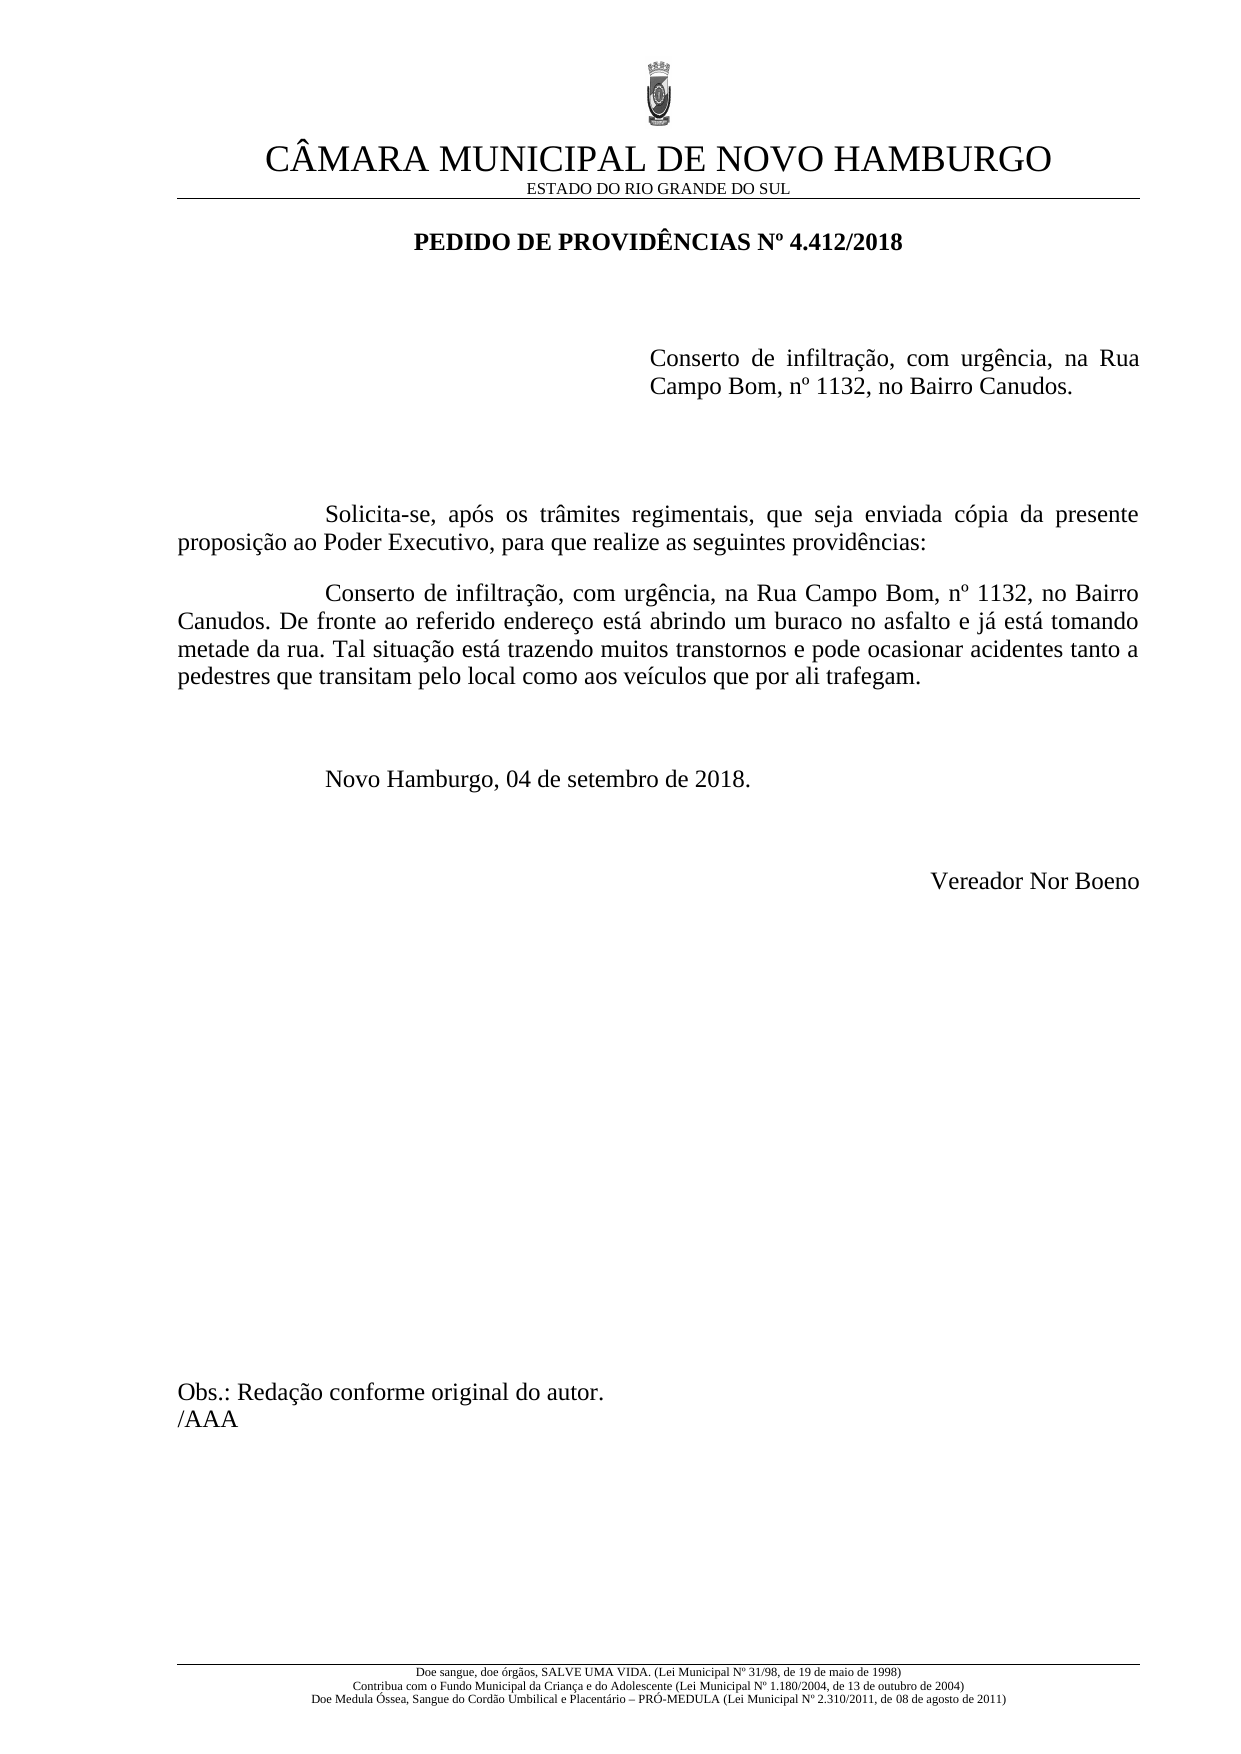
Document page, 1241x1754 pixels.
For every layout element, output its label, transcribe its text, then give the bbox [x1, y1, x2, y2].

text PEDIDO DE PROVIDÊNCIAS Nº 4.412/2018 [177, 228, 1140, 256]
text Obs.: Redação conforme original do autor. [177, 1378, 1140, 1406]
text Novo Hamburgo, 04 de setembro de 2018. [177, 765, 1140, 793]
text /AAA [177, 1406, 1140, 1433]
text Solicita-se, após os trâmites regimentais, que seja enviada cópia da presente proposição ao Poder Executivo, para que realize as seguintes providências: [177, 500, 1140, 556]
text Conserto de infiltração, com urgência, na Rua Campo Bom, nº 1132, no Bairro Canudos. [649, 344, 1140, 400]
text Vereador Nor Boeno [177, 867, 1140, 895]
text Conserto de infiltração, com urgência, na Rua Campo Bom, nº 1132, no Bairro Canudos. De fronte ao referido endereço está abrindo um buraco no asfalto e já está tomando metade da rua. Tal situação está trazendo muitos transtornos e pode ocasionar acidentes tanto a pedestres que transitam pelo local como aos veículos que por ali trafegam. [177, 579, 1140, 690]
